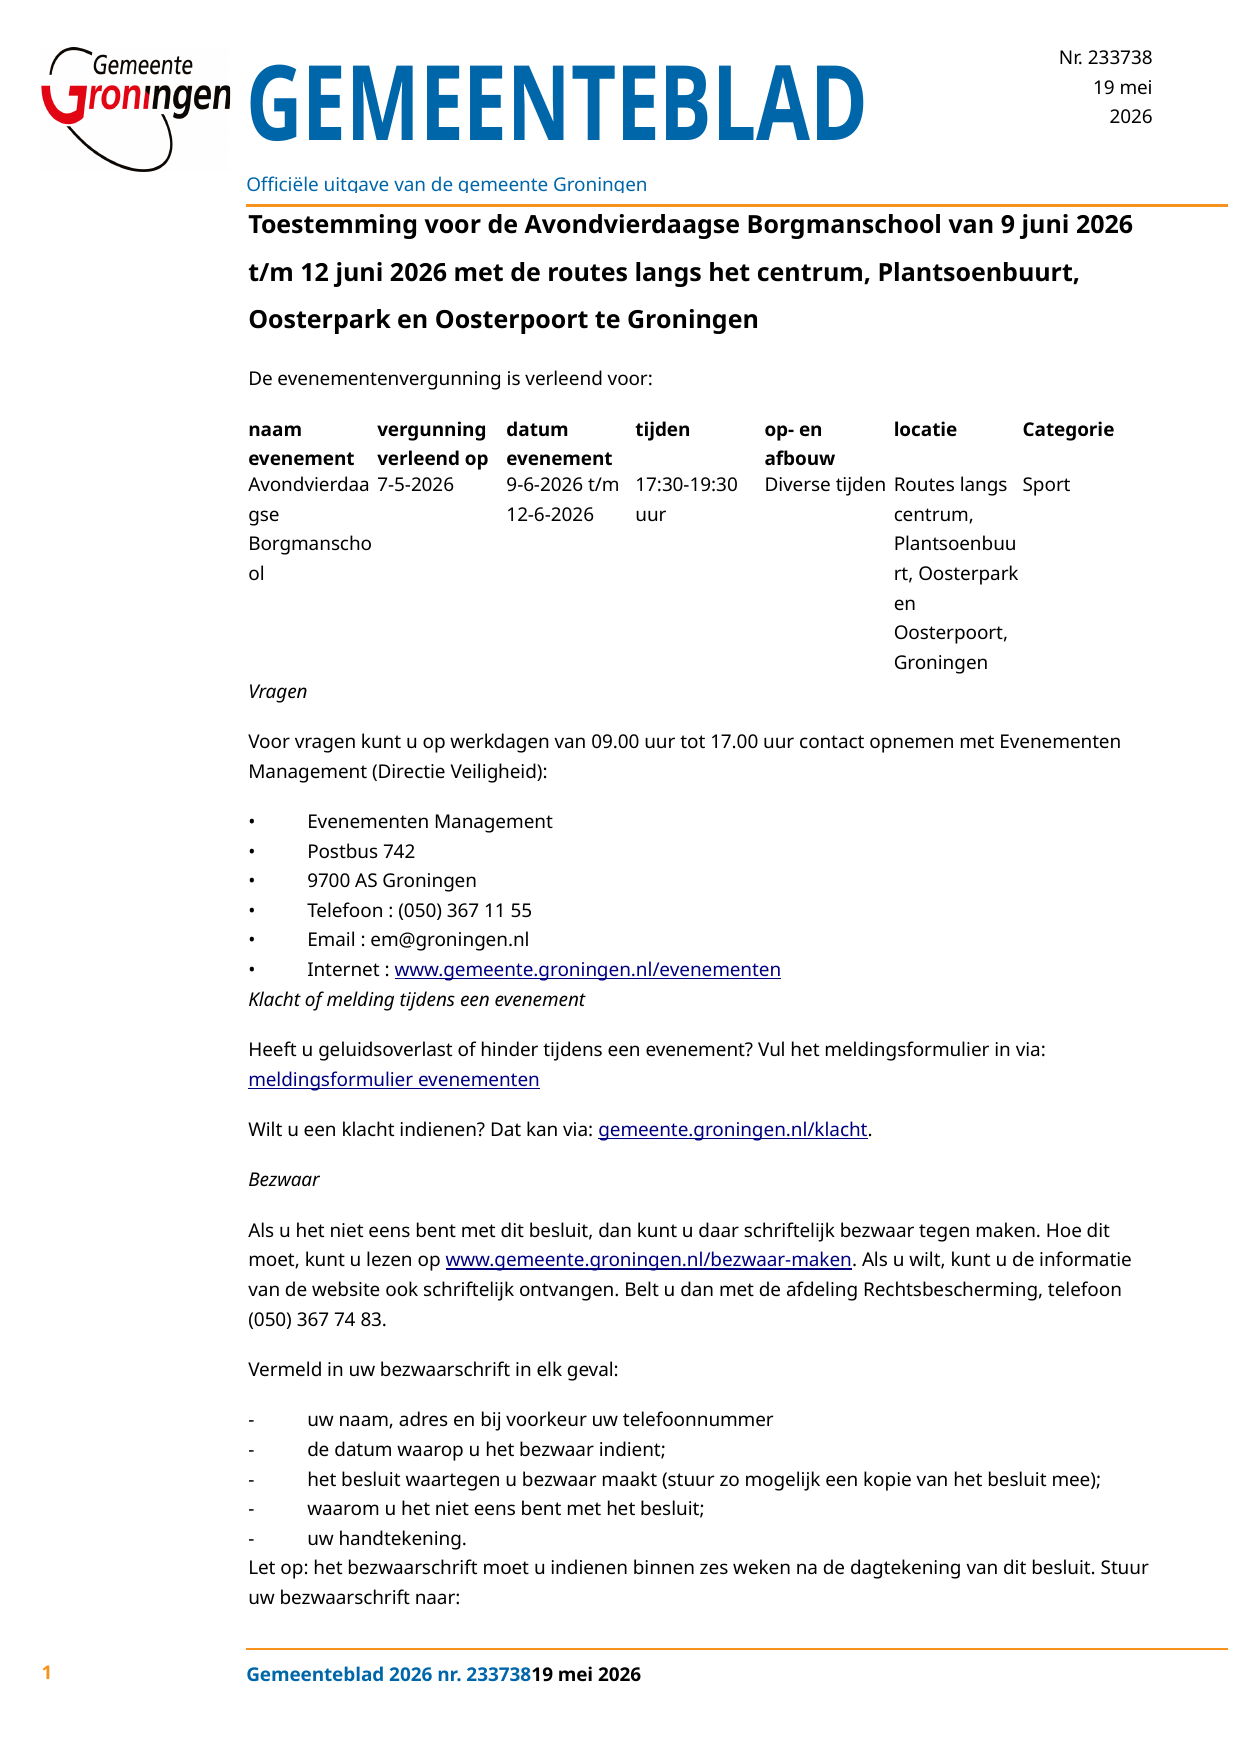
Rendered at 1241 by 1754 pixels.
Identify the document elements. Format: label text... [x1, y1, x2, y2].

list het besluit waartegen u bezwaar maakt (stuur zo mogelijk een kopie van het besluit mee); [248, 1466, 1152, 1491]
list Internet : www.gemeente.groningen.nl/evenementen [248, 956, 1152, 982]
text Wilt u een klacht indienen? Dat kan via: gemeente.groningen.nl/klacht. [248, 1116, 1152, 1142]
table_header locatie [894, 416, 1022, 471]
table_header Categorie [1023, 416, 1152, 471]
text Als u het niet eens bent met dit besluit, dan kunt u daar schriftelijk bezwaar tegen maken. Hoe dit moet, kunt u lezen op www.gemeente.groningen.nl/bezwaar-maken. Als u wilt, kunt u de informatie van de website ook schriftelijk ontvangen. Belt u dan met de afdeling Rechtsbescherming, telefoon (050) 367 74 83. [248, 1217, 1152, 1331]
list uw handtekening. [248, 1525, 1152, 1551]
list waarom u het niet eens bent met het besluit; [248, 1495, 1152, 1521]
list uw naam, adres en bij voorkeur uw telefoonnummer [248, 1407, 1152, 1432]
list Email : em@groningen.nl [248, 927, 1152, 952]
text De evenementenvergunning is verleend voor: [248, 366, 1152, 391]
text Bezwaar [248, 1167, 1152, 1192]
text Vragen [248, 678, 1152, 703]
list 9700 AS Groningen [248, 867, 1152, 893]
table_cell 7-5-2026 [377, 471, 506, 674]
list Postbus 742 [248, 838, 1152, 863]
table_cell 9-6-2026 t/m 12-6-2026 [506, 471, 635, 674]
picture [41, 47, 231, 172]
table_header tijden [635, 416, 764, 471]
text Toestemming voor de Avondvierdaagse Borgmanschool van 9 juni 2026 t/m 12 juni 2026 met de routes langs het centrum, Plantsoenbuurt, Oosterpark en Oosterpoort te Groningen [248, 207, 1152, 336]
list de datum waarop u het bezwaar indient; [248, 1436, 1152, 1462]
text Heeft u geluidsoverlast of hinder tijdens een evenement? Vul het meldingsformulier in via: meldingsformulier evenementen [248, 1036, 1152, 1091]
table_cell Routes langs centrum, Plantsoenbuurt, Oosterpark en Oosterpoort, Groningen [894, 471, 1022, 674]
table_header datum evenement [506, 416, 635, 471]
table_header naam evenement [248, 416, 377, 471]
text Let op: het bezwaarschrift moet u indienen binnen zes weken na de dagtekening van dit besluit. Stuur uw bezwaarschrift naar: [248, 1554, 1152, 1610]
table_cell 17:30-19:30 uur [635, 471, 764, 674]
table_header vergunning verleend op [377, 416, 506, 471]
table_header op- en afbouw [764, 416, 893, 471]
list Evenementen Management [248, 808, 1152, 834]
list Telefoon : (050) 367 11 55 [248, 897, 1152, 923]
table_cell Sport [1023, 471, 1152, 674]
table_cell Diverse tijden [764, 471, 893, 674]
text Klacht of melding tijdens een evenement [248, 986, 1152, 1011]
table_cell Avondvierdaagse Borgmanschool [248, 471, 377, 674]
text Voor vragen kunt u op werkdagen van 09.00 uur tot 17.00 uur contact opnemen met Evenementen Management (Directie Veiligheid): [248, 728, 1152, 783]
text Vermeld in uw bezwaarschrift in elk geval: [248, 1356, 1152, 1382]
